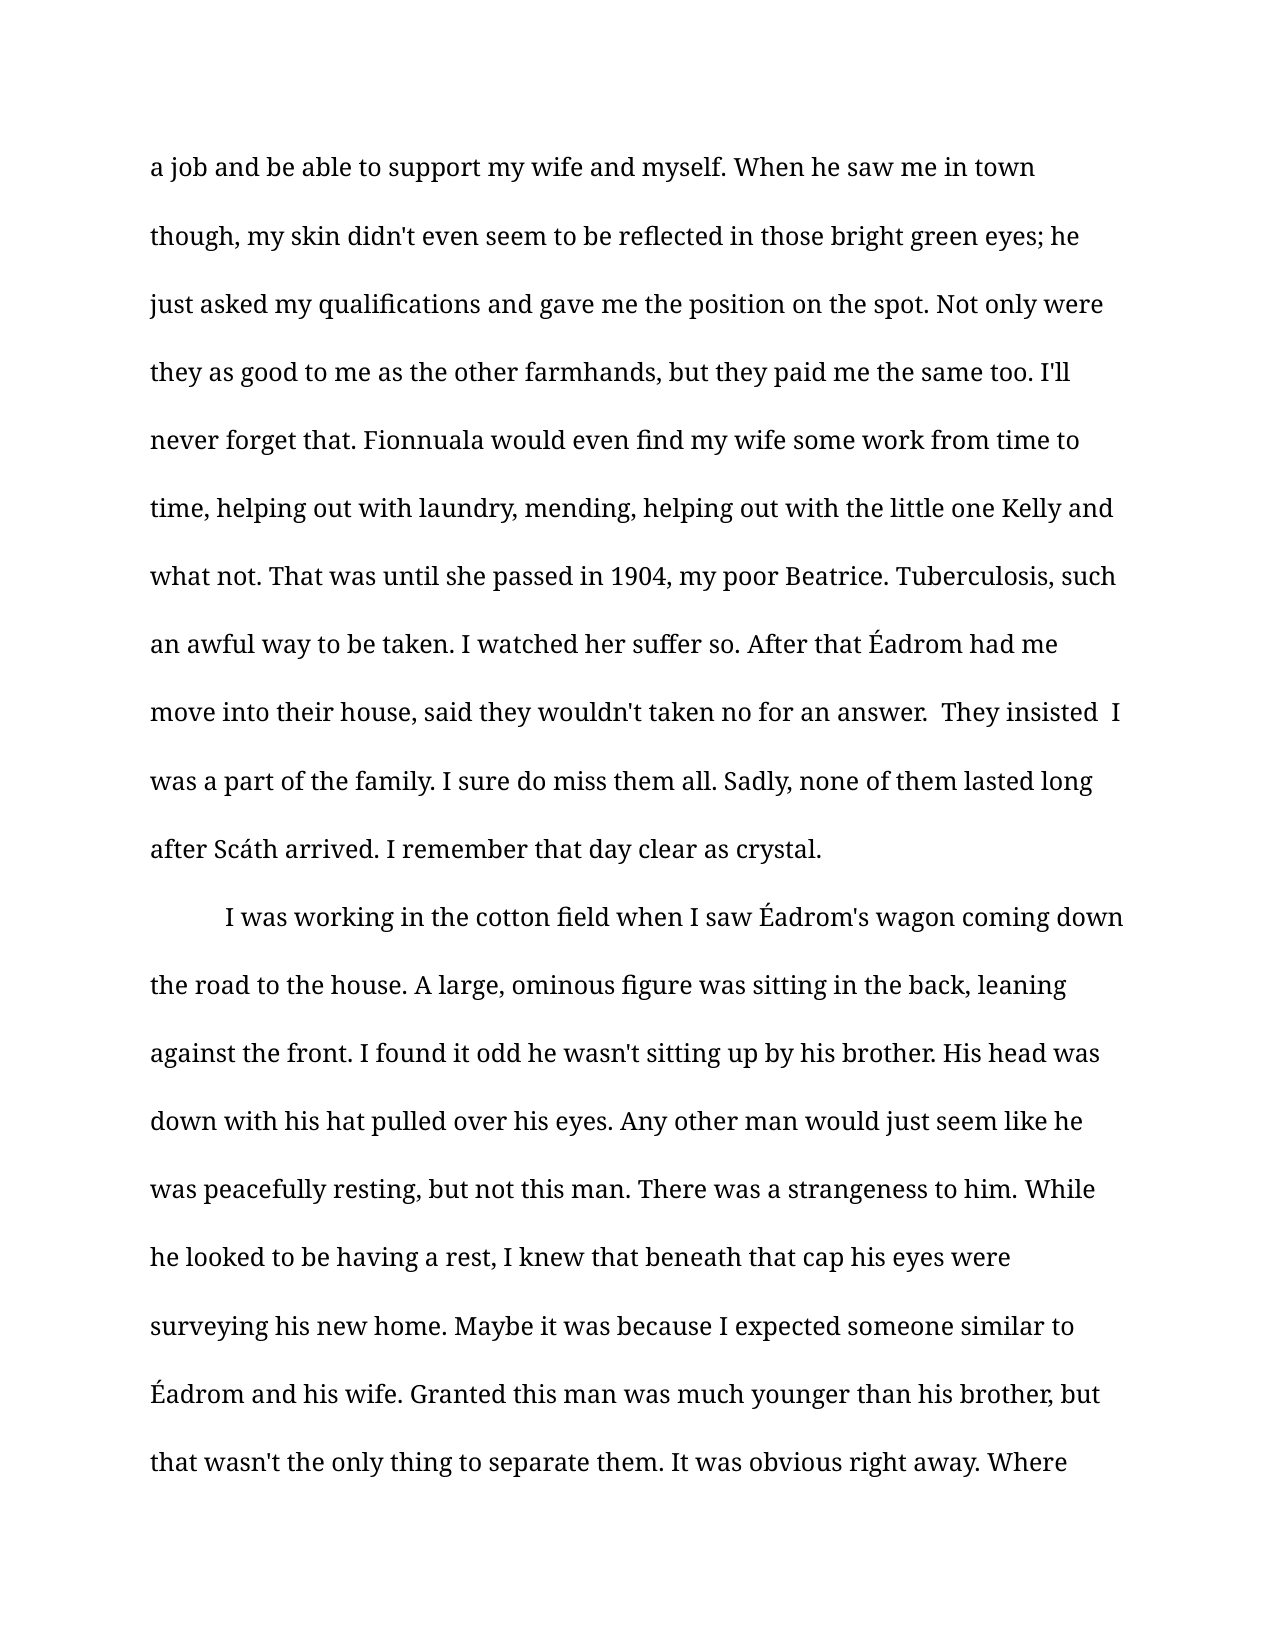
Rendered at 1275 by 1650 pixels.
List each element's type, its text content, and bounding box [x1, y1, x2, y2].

text I was working in the cotton field when I saw Éadrom's wagon coming down the road to the house. A large, ominous figure was sitting in the back, leaning against the front. I found it odd he wasn't sitting up by his brother. His head was down with his hat pulled over his eyes. Any other man would just seem like he was peacefully resting, but not this man. There was a strangeness to him. While he looked to be having a rest, I knew that beneath that cap his eyes were surveying his new home. Maybe it was because I expected someone similar to Éadrom and his wife. Granted this man was much younger than his brother, but that wasn't the only thing to separate them. It was obvious right away. Where [150, 899, 1125, 1478]
text a job and be able to support my wife and myself. When he saw me in town though, my skin didn't even seem to be reflected in those bright green eyes; he just asked my qualifications and gave me the position on the spot. Not only were they as good to me as the other farmhands, but they paid me the same too. I'll never forget that. Fionnuala would even find my wife some work from time to time, helping out with laundry, mending, helping out with the little one Kelly and what not. That was until she passed in 1904, my poor Beatrice. Tuberculosis, such an awful way to be taken. I watched her suffer so. After that Éadrom had me move into their house, said they wouldn't taken no for an answer. They insisted I was a part of the family. I sure do miss them all. Sadly, none of them lasted long after Scáth arrived. I remember that day clear as crystal. [150, 150, 1125, 865]
